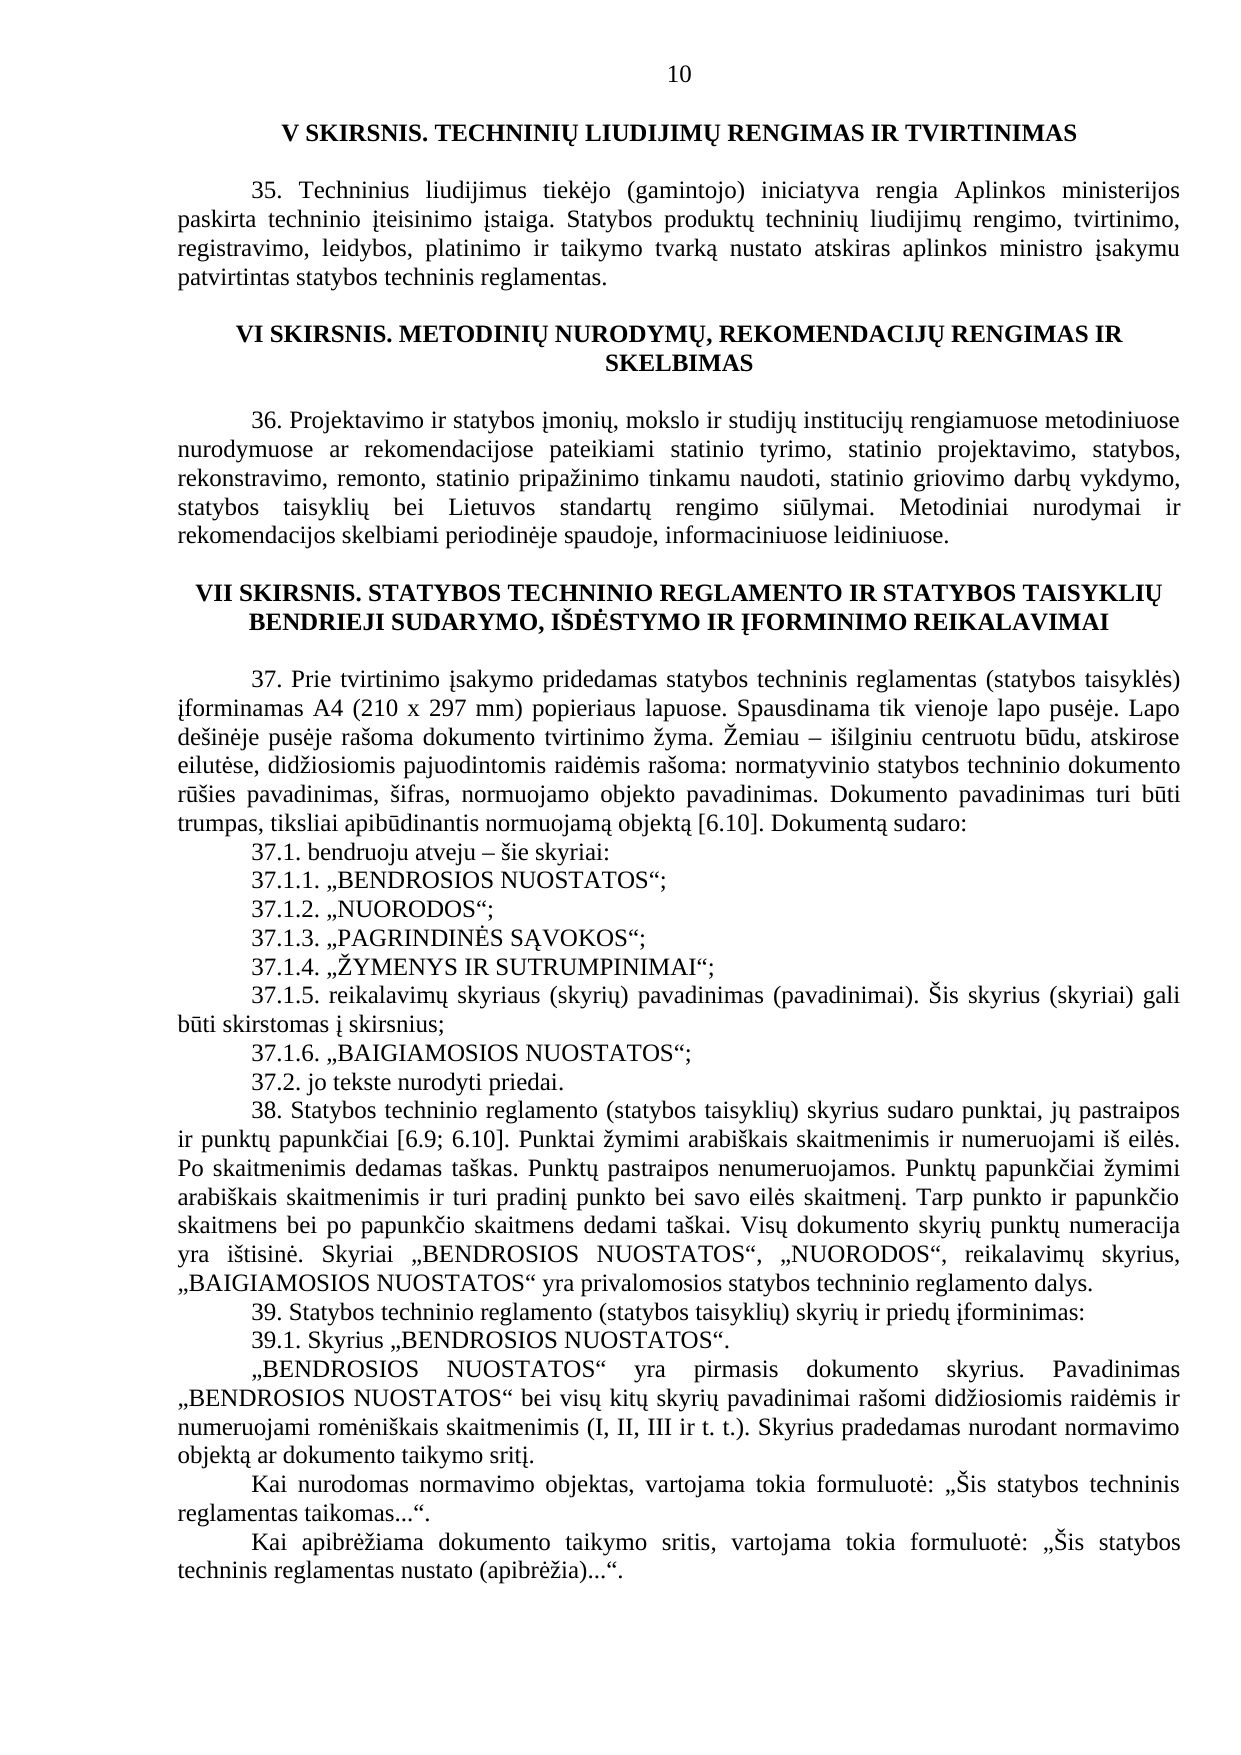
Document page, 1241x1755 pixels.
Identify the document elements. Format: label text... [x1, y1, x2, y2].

text 38. Statybos techninio reglamento (statybos taisyklių) skyrius sudaro punktai, jų pastraipos ir punktų papunkčiai [6.9; 6.10]. Punktai žymimi arabiškais skaitmenimis ir numeruojami iš eilės. Po skaitmenimis dedamas taškas. Punktų pastraipos nenumeruojamos. Punktų papunkčiai žymimi arabiškais skaitmenimis ir turi pradinį punkto bei savo eilės skaitmenį. Tarp punkto ir papunkčio skaitmens bei po papunkčio skaitmens dedami taškai. Visų dokumento skyrių punktų numeracija yra ištisinė. Skyriai „BENDROSIOS NUOSTATOS“, „NUORODOS“, reikalavimų skyrius, „BAIGIAMOSIOS NUOSTATOS“ yra privalomosios statybos techninio reglamento dalys. [177, 1096, 1181, 1297]
text V SKIRSNIS. TECHNINIŲ LIUDIJIMŲ RENGIMAS IR TVIRTINIMAS [177, 118, 1181, 147]
text 37.1.4. „ŽYMENYS IR SUTRUMPINIMAI“; [177, 952, 1181, 981]
text 37.1.5. reikalavimų skyriaus (skyrių) pavadinimas (pavadinimai). Šis skyrius (skyriai) gali būti skirstomas į skirsnius; [177, 981, 1181, 1038]
text Kai nurodomas normavimo objektas, vartojama tokia formuluotė: „Šis statybos techninis reglamentas taikomas...“. [177, 1469, 1181, 1527]
text VI SKIRSNIS. METODINIŲ NURODYMŲ, REKOMENDACIJŲ RENGIMAS IR SKELBIMAS [177, 319, 1181, 377]
text 37.1.6. „BAIGIAMOSIOS NUOSTATOS“; [177, 1038, 1181, 1067]
text 35. Techninius liudijimus tiekėjo (gamintojo) iniciatyva rengia Aplinkos ministerijos paskirta techninio įteisinimo įstaiga. Statybos produktų techninių liudijimų rengimo, tvirtinimo, registravimo, leidybos, platinimo ir taikymo tvarką nustato atskiras aplinkos ministro įsakymu patvirtintas statybos techninis reglamentas. [177, 176, 1181, 291]
text Kai apibrėžiama dokumento taikymo sritis, vartojama tokia formuluotė: „Šis statybos techninis reglamentas nustato (apibrėžia)...“. [177, 1527, 1181, 1584]
text 37.2. jo tekste nurodyti priedai. [177, 1067, 1181, 1096]
text 36. Projektavimo ir statybos įmonių, mokslo ir studijų institucijų rengiamuose metodiniuose nurodymuose ar rekomendacijose pateikiami statinio tyrimo, statinio projektavimo, statybos, rekonstravimo, remonto, statinio pripažinimo tinkamu naudoti, statinio griovimo darbų vykdymo, statybos taisyklių bei Lietuvos standartų rengimo siūlymai. Metodiniai nurodymai ir rekomendacijos skelbiami periodinėje spaudoje, informaciniuose leidiniuose. [177, 406, 1181, 549]
text 39.1. Skyrius „BENDROSIOS NUOSTATOS“. [177, 1326, 1181, 1354]
text 37.1. bendruoju atveju – šie skyriai: [177, 837, 1181, 866]
text „BENDROSIOS NUOSTATOS“ yra pirmasis dokumento skyrius. Pavadinimas „BENDROSIOS NUOSTATOS“ bei visų kitų skyrių pavadinimai rašomi didžiosiomis raidėmis ir numeruojami romėniškais skaitmenimis (I, II, III ir t. t.). Skyrius pradedamas nurodant normavimo objektą ar dokumento taikymo sritį. [177, 1354, 1181, 1469]
text 37.1.2. „NUORODOS“; [177, 894, 1181, 923]
text 37.1.3. „PAGRINDINĖS SĄVOKOS“; [177, 923, 1181, 952]
text 37.1.1. „BENDROSIOS NUOSTATOS“; [177, 866, 1181, 894]
text VII SKIRSNIS. STATYBOS TECHNINIO REGLAMENTO IR STATYBOS TAISYKLIŲ BENDRIEJI SUDARYMO, IŠDĖSTYMO IR ĮFORMINIMO REIKALAVIMAI [177, 578, 1181, 636]
text 37. Prie tvirtinimo įsakymo pridedamas statybos techninis reglamentas (statybos taisyklės) įforminamas A4 (210 x 297 mm) popieriaus lapuose. Spausdinama tik vienoje lapo pusėje. Lapo dešinėje pusėje rašoma dokumento tvirtinimo žyma. Žemiau – išilginiu centruotu būdu, atskirose eilutėse, didžiosiomis pajuodintomis raidėmis rašoma: normatyvinio statybos techninio dokumento rūšies pavadinimas, šifras, normuojamo objekto pavadinimas. Dokumento pavadinimas turi būti trumpas, tiksliai apibūdinantis normuojamą objektą [6.10]. Dokumentą sudaro: [177, 664, 1181, 837]
text 39. Statybos techninio reglamento (statybos taisyklių) skyrių ir priedų įforminimas: [177, 1297, 1181, 1326]
